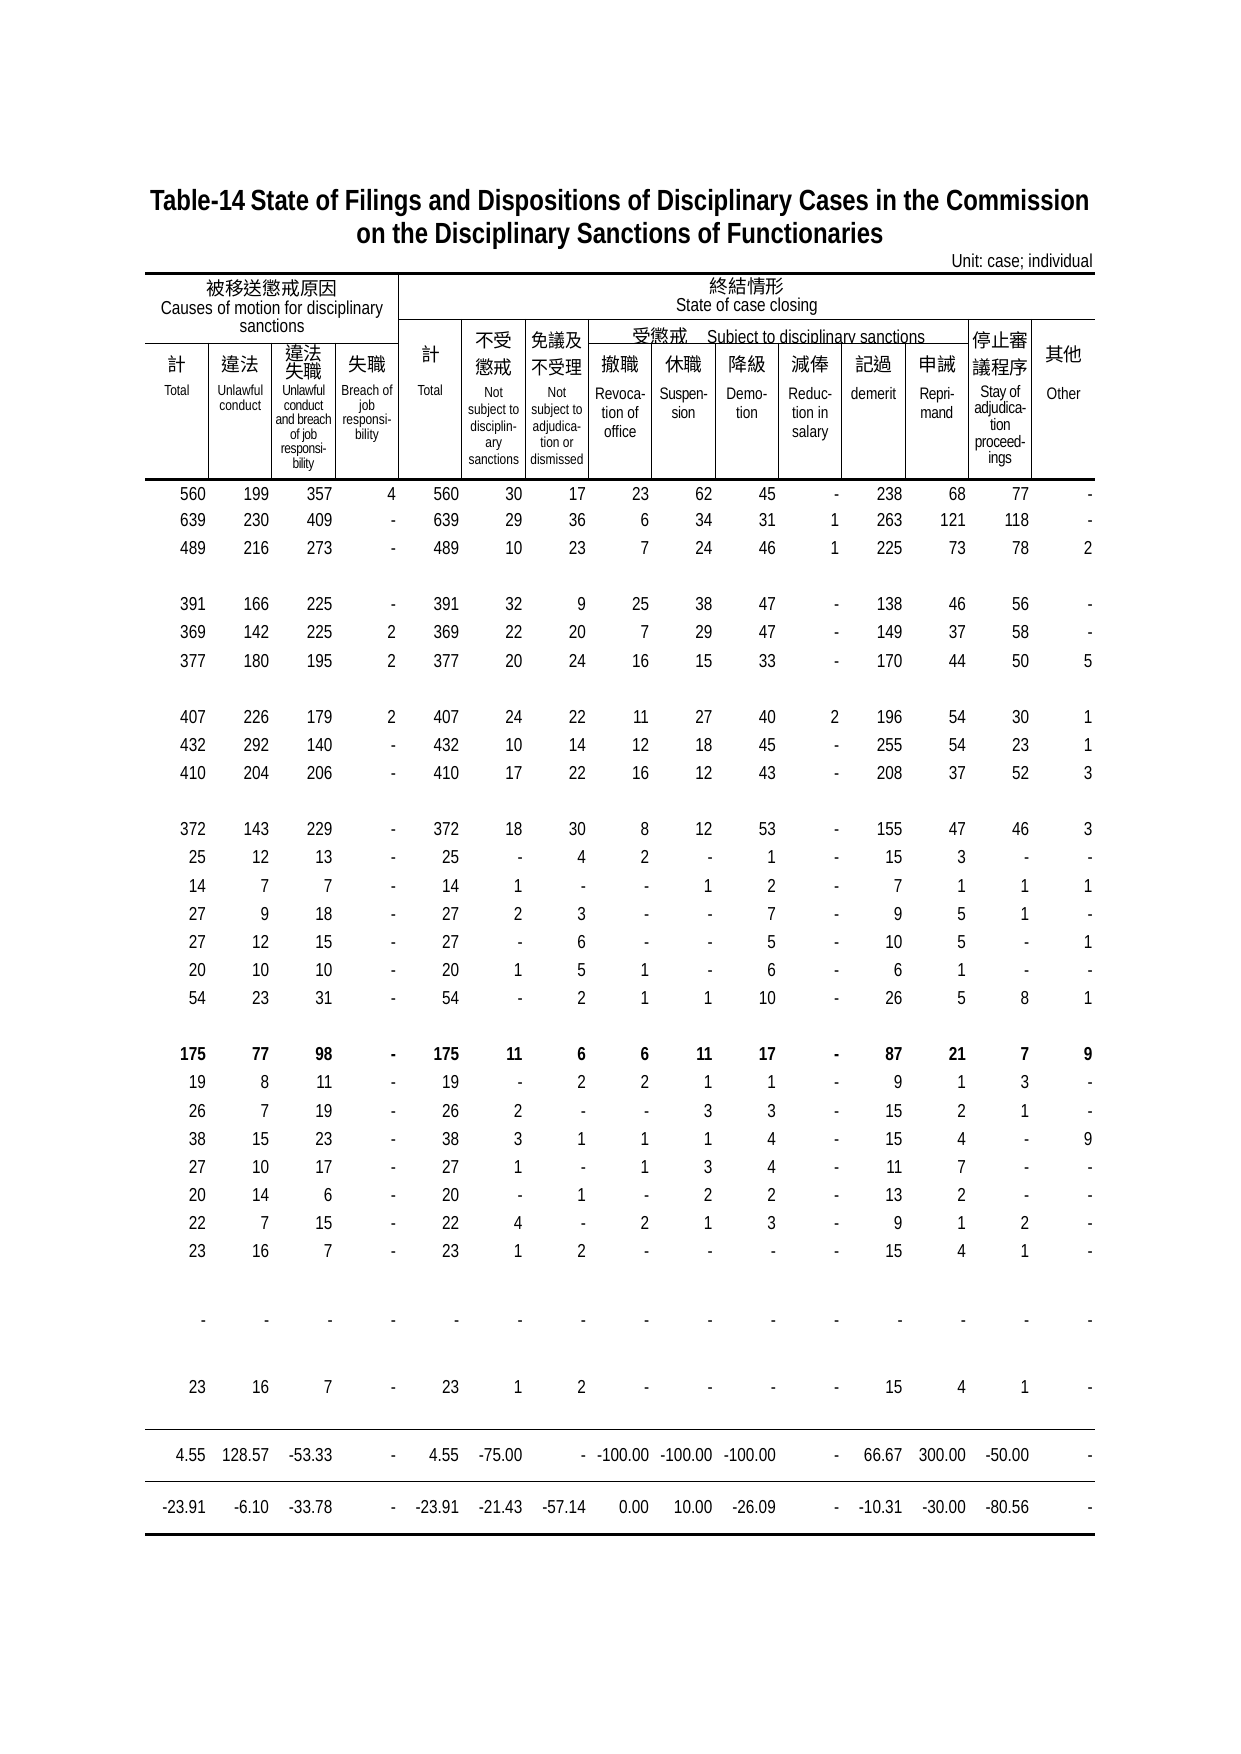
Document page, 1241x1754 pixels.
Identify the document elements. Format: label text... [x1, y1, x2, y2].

table_cell [969, 562, 1032, 590]
table_cell 18 [652, 731, 715, 759]
table_cell 16 [209, 1345, 272, 1428]
table_cell 8 [209, 1068, 272, 1096]
table_cell - [779, 618, 842, 646]
table_cell 24 [462, 703, 525, 731]
table_cell 1 [1032, 984, 1095, 1012]
table_cell 撤職 [589, 344, 651, 384]
table_cell Repri-mand [906, 384, 968, 478]
table_cell [525, 1012, 588, 1040]
table_cell 31 [715, 506, 778, 534]
table_cell - [1032, 1345, 1095, 1428]
table_cell 226 [209, 703, 272, 731]
table_cell 36 [525, 506, 588, 534]
table_cell 9 [842, 900, 905, 928]
table_cell - [335, 759, 398, 787]
table_cell [842, 1012, 905, 1040]
table_cell [842, 1265, 905, 1293]
table_cell - [969, 928, 1032, 956]
table_cell 15 [842, 1237, 905, 1265]
table_cell 128.57 [209, 1430, 272, 1481]
table_cell 4.55 [145, 1430, 208, 1481]
table_cell 149 [842, 618, 905, 646]
table_cell 1 [525, 1125, 588, 1153]
table_cell 2 [1032, 534, 1095, 562]
table_cell - [462, 843, 525, 871]
table_cell 16 [589, 646, 652, 674]
table_cell 273 [272, 534, 335, 562]
table_cell - [589, 1096, 652, 1124]
table_cell - [779, 871, 842, 899]
table_cell [779, 675, 842, 703]
table_cell Total [145, 384, 208, 478]
table_cell 2 [525, 1068, 588, 1096]
table_cell [589, 787, 652, 815]
table_cell 違法 [209, 344, 271, 384]
table_cell 22 [525, 703, 588, 731]
table_cell 357 [272, 481, 335, 506]
table_cell 26 [842, 984, 905, 1012]
table_cell 38 [145, 1125, 208, 1153]
table_cell [905, 562, 968, 590]
table_cell Reduc- tion in salary [779, 384, 841, 478]
table_cell 25 [589, 590, 652, 618]
table_cell [715, 675, 778, 703]
table_cell 1 [462, 1237, 525, 1265]
table_cell - [335, 956, 398, 984]
table_cell 54 [905, 703, 968, 731]
table_cell 12 [652, 759, 715, 787]
table_cell 7 [272, 1345, 335, 1428]
table_cell Other [1032, 384, 1095, 478]
table_cell - [462, 1068, 525, 1096]
table_cell 26 [145, 1096, 208, 1124]
table_cell 4 [905, 1345, 968, 1428]
table_cell 10 [462, 731, 525, 759]
table_cell 19 [272, 1096, 335, 1124]
table_cell 13 [842, 1181, 905, 1209]
table_cell - [335, 984, 398, 1012]
table_cell 155 [842, 815, 905, 843]
table_cell [589, 1012, 652, 1040]
table_cell 175 [399, 1040, 462, 1068]
table_cell 10 [272, 956, 335, 984]
table_cell - [335, 731, 398, 759]
table_cell 5 [1032, 646, 1095, 674]
table_cell [905, 787, 968, 815]
table_cell [779, 562, 842, 590]
table_cell 369 [145, 618, 208, 646]
table_cell 其他 [1032, 320, 1095, 384]
table_cell 38 [399, 1125, 462, 1153]
table_cell [462, 1012, 525, 1040]
table_cell 5 [905, 984, 968, 1012]
table_cell 22 [525, 759, 588, 787]
table_cell 2 [525, 984, 588, 1012]
table_cell 121 [905, 506, 968, 534]
table_cell demerit [842, 384, 905, 478]
table_cell 6 [589, 506, 652, 534]
table_cell 7 [589, 618, 652, 646]
table_cell [209, 1012, 272, 1040]
table_cell 166 [209, 590, 272, 618]
table_cell - [589, 1181, 652, 1209]
table_cell - [779, 1096, 842, 1124]
table_cell 195 [272, 646, 335, 674]
table_cell 17 [715, 1040, 778, 1068]
table_cell - [589, 1345, 652, 1428]
table_cell [462, 675, 525, 703]
table_cell 73 [905, 534, 968, 562]
table_cell 5 [525, 956, 588, 984]
table_cell [399, 675, 462, 703]
table_cell - [779, 646, 842, 674]
table_cell [905, 1012, 968, 1040]
table_cell - [525, 1096, 588, 1124]
table_cell 140 [272, 731, 335, 759]
table_cell -26.09 [715, 1482, 778, 1533]
table_cell 179 [272, 703, 335, 731]
table_cell 143 [209, 815, 272, 843]
table_cell [145, 1265, 208, 1293]
table_cell [272, 1265, 335, 1293]
table_cell 4 [715, 1153, 778, 1181]
table_cell 3 [715, 1209, 778, 1237]
table_cell 14 [209, 1181, 272, 1209]
table_cell 20 [462, 646, 525, 674]
table_cell 11 [272, 1068, 335, 1096]
table_cell 34 [652, 506, 715, 534]
table_cell - [335, 1068, 398, 1096]
table_cell 1 [652, 871, 715, 899]
table_cell 33 [715, 646, 778, 674]
table_cell 2 [715, 871, 778, 899]
table_cell 3 [652, 1096, 715, 1124]
table_cell 2 [779, 703, 842, 731]
table_header 被移送懲戒原因 Causes of motion for disciplinary sanctions [145, 275, 398, 342]
table_cell -75.00 [462, 1430, 525, 1481]
table_cell 7 [589, 534, 652, 562]
table_cell [272, 562, 335, 590]
table_cell 560 [145, 481, 208, 506]
table_cell 25 [145, 843, 208, 871]
table_cell 15 [652, 646, 715, 674]
table_cell - [715, 1293, 778, 1345]
table_cell 27 [145, 928, 208, 956]
table_cell Not subject to disciplin- ary sanctions [462, 384, 525, 478]
table_cell 2 [905, 1096, 968, 1124]
table_cell - [589, 928, 652, 956]
table_cell 10 [462, 534, 525, 562]
table_cell 37 [905, 759, 968, 787]
table_cell [525, 787, 588, 815]
table_cell 15 [842, 1096, 905, 1124]
table_cell - [1032, 1237, 1095, 1265]
table_cell 14 [145, 871, 208, 899]
table_cell - [779, 1068, 842, 1096]
table_cell 17 [462, 759, 525, 787]
table_cell - [779, 1345, 842, 1428]
table_cell 1 [589, 1125, 652, 1153]
table_cell 6 [272, 1181, 335, 1209]
table_cell [399, 1265, 462, 1293]
table_cell - [652, 843, 715, 871]
table_cell 受懲戒 Subject to disciplinary sanctions [589, 320, 968, 342]
table_cell 1 [905, 1068, 968, 1096]
table_cell 54 [145, 984, 208, 1012]
table_cell 78 [969, 534, 1032, 562]
table_cell 7 [842, 871, 905, 899]
table_cell 118 [969, 506, 1032, 534]
table_cell 27 [145, 1153, 208, 1181]
table_cell - [779, 928, 842, 956]
table_cell -100.00 [589, 1430, 652, 1481]
table_cell 9 [209, 900, 272, 928]
table_cell 1 [652, 1209, 715, 1237]
table_cell 1 [1032, 871, 1095, 899]
table_cell 15 [842, 1345, 905, 1428]
table_cell - [209, 1293, 272, 1345]
table_cell 2 [905, 1181, 968, 1209]
table_cell 9 [842, 1068, 905, 1096]
table_cell 1 [589, 1153, 652, 1181]
table_cell 40 [715, 703, 778, 731]
table_cell 68 [905, 481, 968, 506]
table_cell [462, 787, 525, 815]
table_cell 377 [145, 646, 208, 674]
table_cell 37 [905, 618, 968, 646]
table_cell 1 [589, 984, 652, 1012]
table_cell 10.00 [652, 1482, 715, 1533]
table_cell [335, 562, 398, 590]
table_cell [335, 1012, 398, 1040]
table_cell 20 [145, 956, 208, 984]
table_cell 391 [145, 590, 208, 618]
table_cell 1 [969, 871, 1032, 899]
table_cell 降級 [716, 344, 778, 384]
table_cell 1 [905, 956, 968, 984]
table_cell 11 [842, 1153, 905, 1181]
table_cell - [1032, 956, 1095, 984]
table_cell 30 [462, 481, 525, 506]
table_cell - [1032, 900, 1095, 928]
table_cell 29 [462, 506, 525, 534]
table_cell - [335, 871, 398, 899]
table_cell 22 [399, 1209, 462, 1237]
table_cell 16 [209, 1237, 272, 1265]
table_cell [1032, 562, 1095, 590]
table_cell - [905, 1293, 968, 1345]
table_cell 24 [525, 646, 588, 674]
table_cell -30.00 [905, 1482, 968, 1533]
table_cell 7 [209, 1209, 272, 1237]
table_cell - [652, 928, 715, 956]
table_cell [1032, 787, 1095, 815]
table_cell - [525, 1430, 588, 1481]
table_cell -57.14 [525, 1482, 588, 1533]
table_cell 1 [779, 506, 842, 534]
table_cell 12 [209, 928, 272, 956]
table_cell [272, 787, 335, 815]
table_cell 391 [399, 590, 462, 618]
table_header 終結情形 State of case closing [399, 275, 1095, 319]
table_cell - [525, 1209, 588, 1237]
table_cell [969, 1012, 1032, 1040]
table_cell [779, 1012, 842, 1040]
table_cell - [779, 956, 842, 984]
table_cell [969, 1265, 1032, 1293]
table_cell 14 [525, 731, 588, 759]
table_cell - [335, 1040, 398, 1068]
table_cell 11 [589, 703, 652, 731]
table_cell [462, 562, 525, 590]
table_cell 1 [525, 1181, 588, 1209]
table_cell 18 [272, 900, 335, 928]
table_cell - [779, 1482, 842, 1533]
table_cell - [779, 843, 842, 871]
table_cell - [779, 1040, 842, 1068]
table_cell - [779, 1293, 842, 1345]
table_cell - [969, 1293, 1032, 1345]
table_cell 43 [715, 759, 778, 787]
table_cell 12 [652, 815, 715, 843]
table_cell 27 [399, 900, 462, 928]
table_cell - [272, 1293, 335, 1345]
table_cell - [525, 1293, 588, 1345]
table_cell [842, 675, 905, 703]
table_cell 6 [842, 956, 905, 984]
table_cell [209, 787, 272, 815]
table_cell 432 [145, 731, 208, 759]
table_cell 47 [905, 815, 968, 843]
table_cell - [1032, 843, 1095, 871]
table_cell 4.55 [399, 1430, 462, 1481]
table_cell 2 [969, 1209, 1032, 1237]
table_cell 3 [905, 843, 968, 871]
table_cell 1 [715, 843, 778, 871]
table_cell - [589, 1293, 652, 1345]
text Unit: case; individual [148, 250, 1092, 272]
table_cell [779, 1265, 842, 1293]
table_cell [1032, 1265, 1095, 1293]
table_cell 206 [272, 759, 335, 787]
table_cell 2 [589, 1209, 652, 1237]
table_cell 216 [209, 534, 272, 562]
table_cell 2 [652, 1181, 715, 1209]
table_cell 16 [589, 759, 652, 787]
table_cell 300.00 [905, 1430, 968, 1481]
table_cell -100.00 [715, 1430, 778, 1481]
table_cell [399, 562, 462, 590]
table_cell 27 [145, 900, 208, 928]
table_cell - [1032, 590, 1095, 618]
table_cell 減俸 [779, 344, 841, 384]
table_cell 11 [462, 1040, 525, 1068]
table_cell 45 [715, 481, 778, 506]
table_cell Unlawful conduct and breach of job responsi- bility [272, 384, 335, 478]
table_cell 639 [399, 506, 462, 534]
table_cell - [589, 871, 652, 899]
table_cell - [652, 1293, 715, 1345]
table_cell [905, 675, 968, 703]
table_cell 21 [905, 1040, 968, 1068]
table_cell 54 [399, 984, 462, 1012]
table_cell 87 [842, 1040, 905, 1068]
table_cell 19 [399, 1068, 462, 1096]
table_cell [715, 1265, 778, 1293]
table_cell - [1032, 618, 1095, 646]
table_cell 4 [715, 1125, 778, 1153]
table_cell - [779, 815, 842, 843]
table_cell 7 [272, 871, 335, 899]
table_cell Not subject to adjudica- tion or dismissed [526, 384, 588, 478]
table_cell -23.91 [145, 1482, 208, 1533]
table_cell 2 [462, 1096, 525, 1124]
table_cell 9 [1032, 1040, 1095, 1068]
table_cell 15 [272, 928, 335, 956]
table_cell 369 [399, 618, 462, 646]
table_cell - [1032, 1293, 1095, 1345]
table_cell -33.78 [272, 1482, 335, 1533]
table_cell 10 [209, 956, 272, 984]
table_cell 23 [399, 1345, 462, 1428]
table_cell 8 [969, 984, 1032, 1012]
table_cell - [1032, 1181, 1095, 1209]
table_cell - [335, 1237, 398, 1265]
table_cell - [335, 1345, 398, 1428]
table_cell 2 [715, 1181, 778, 1209]
table_cell 142 [209, 618, 272, 646]
table_cell 4 [335, 481, 398, 506]
table_cell 失職 [336, 344, 398, 384]
table_cell [145, 675, 208, 703]
table_cell - [589, 1237, 652, 1265]
table_cell 6 [525, 1040, 588, 1068]
table_cell - [715, 1345, 778, 1428]
table_cell [1032, 675, 1095, 703]
table_cell 20 [399, 956, 462, 984]
table_cell 407 [145, 703, 208, 731]
table_cell 免議及不受理 [526, 320, 588, 384]
table_cell 7 [272, 1237, 335, 1265]
table_cell - [525, 1153, 588, 1181]
table_cell - [335, 1430, 398, 1481]
table_cell -6.10 [209, 1482, 272, 1533]
table_cell - [842, 1293, 905, 1345]
table_cell 52 [969, 759, 1032, 787]
table_cell - [335, 843, 398, 871]
table_cell - [779, 1125, 842, 1153]
table_cell 50 [969, 646, 1032, 674]
table_cell - [779, 590, 842, 618]
table_cell [272, 675, 335, 703]
table_cell 4 [525, 843, 588, 871]
table_cell - [1032, 1482, 1095, 1533]
table_cell - [145, 1293, 208, 1345]
table_cell 23 [272, 1125, 335, 1153]
table_cell 489 [399, 534, 462, 562]
table_cell 98 [272, 1040, 335, 1068]
table_cell -53.33 [272, 1430, 335, 1481]
table_cell - [462, 1293, 525, 1345]
table_cell - [1032, 506, 1095, 534]
table_cell 1 [462, 871, 525, 899]
table_cell 560 [399, 481, 462, 506]
table_cell Breach of job responsi- bility [336, 384, 398, 478]
text Table-14 State of Filings and Dispositions of Disciplinary Cases in the Commission on the Disciplinary Sanctions of Functionaries [148, 183, 1092, 250]
table_cell 53 [715, 815, 778, 843]
table_cell - [1032, 1209, 1095, 1237]
table_cell - [335, 1293, 398, 1345]
table_cell 2 [589, 1068, 652, 1096]
table_cell - [715, 1237, 778, 1265]
table_cell 9 [1032, 1125, 1095, 1153]
table_cell 1 [652, 1068, 715, 1096]
table_cell 30 [969, 703, 1032, 731]
table_cell 225 [842, 534, 905, 562]
table_cell 23 [399, 1237, 462, 1265]
table_cell 58 [969, 618, 1032, 646]
table_cell [969, 675, 1032, 703]
table_cell 410 [145, 759, 208, 787]
table_cell 7 [209, 871, 272, 899]
table_cell 180 [209, 646, 272, 674]
table_cell - [335, 1096, 398, 1124]
table_cell 13 [272, 843, 335, 871]
table_cell - [1032, 1153, 1095, 1181]
table_cell - [399, 1293, 462, 1345]
table_cell 22 [462, 618, 525, 646]
table_cell - [462, 1181, 525, 1209]
table_cell 56 [969, 590, 1032, 618]
table_cell 204 [209, 759, 272, 787]
table_cell 3 [1032, 759, 1095, 787]
table_cell - [1032, 1430, 1095, 1481]
table_cell 15 [209, 1125, 272, 1153]
table_cell - [779, 731, 842, 759]
table_cell 1 [779, 534, 842, 562]
table_cell 29 [652, 618, 715, 646]
table_cell - [462, 984, 525, 1012]
table_cell 32 [462, 590, 525, 618]
table_cell [145, 562, 208, 590]
table_cell - [779, 1209, 842, 1237]
table_cell 1 [589, 956, 652, 984]
table_cell [525, 562, 588, 590]
table_cell [335, 787, 398, 815]
table_cell -10.31 [842, 1482, 905, 1533]
table_cell 30 [525, 815, 588, 843]
table_cell 9 [842, 1209, 905, 1237]
table_cell [652, 1012, 715, 1040]
table_cell 225 [272, 618, 335, 646]
table_cell 229 [272, 815, 335, 843]
table_cell 11 [652, 1040, 715, 1068]
table_cell -80.56 [969, 1482, 1032, 1533]
table_cell - [779, 1237, 842, 1265]
table_cell 4 [462, 1209, 525, 1237]
table_cell 1 [1032, 703, 1095, 731]
table_cell 7 [715, 900, 778, 928]
table_cell 372 [399, 815, 462, 843]
table_cell 17 [525, 481, 588, 506]
table_cell 23 [589, 481, 652, 506]
table_cell - [335, 590, 398, 618]
table_cell - [335, 1181, 398, 1209]
table_cell 9 [525, 590, 588, 618]
table_cell 6 [589, 1040, 652, 1068]
table_cell [652, 562, 715, 590]
table_cell - [335, 506, 398, 534]
table_cell 2 [589, 843, 652, 871]
table_cell 5 [905, 900, 968, 928]
table_cell 7 [969, 1040, 1032, 1068]
table_cell 計 [399, 320, 461, 384]
table_cell 1 [462, 956, 525, 984]
table_cell Demo- tion [716, 384, 778, 478]
table_cell - [335, 1125, 398, 1153]
table_cell [209, 1265, 272, 1293]
table_cell 432 [399, 731, 462, 759]
table_cell [652, 1265, 715, 1293]
table_cell 20 [525, 618, 588, 646]
table_cell 3 [652, 1153, 715, 1181]
table_cell 12 [589, 731, 652, 759]
table_cell 7 [209, 1096, 272, 1124]
table_cell 15 [842, 1125, 905, 1153]
table_cell 407 [399, 703, 462, 731]
table_cell 4 [905, 1125, 968, 1153]
table_cell - [652, 900, 715, 928]
table_cell - [969, 843, 1032, 871]
table_cell Suspen- sion [652, 384, 715, 478]
table_cell 8 [589, 815, 652, 843]
table_cell 1 [1032, 928, 1095, 956]
table_cell 31 [272, 984, 335, 1012]
table_cell 1 [969, 1345, 1032, 1428]
table_cell 409 [272, 506, 335, 534]
table_cell - [779, 1430, 842, 1481]
table_cell [1032, 1012, 1095, 1040]
table_cell [652, 675, 715, 703]
table_cell 不受 懲戒 [462, 320, 525, 384]
table_cell [145, 1012, 208, 1040]
table_cell [335, 1265, 398, 1293]
table_cell - [1032, 481, 1095, 506]
table_cell 6 [715, 956, 778, 984]
table_cell 138 [842, 590, 905, 618]
table_cell 66.67 [842, 1430, 905, 1481]
table_cell [399, 787, 462, 815]
table_cell [209, 675, 272, 703]
table_cell [589, 562, 652, 590]
table_cell - [652, 1345, 715, 1428]
table_cell [842, 787, 905, 815]
table_cell 違法 失職 [272, 344, 335, 384]
table_cell - [1032, 1068, 1095, 1096]
table_cell - [779, 1181, 842, 1209]
table_cell 196 [842, 703, 905, 731]
table_cell 3 [969, 1068, 1032, 1096]
table_cell 10 [209, 1153, 272, 1181]
table_cell - [335, 1153, 398, 1181]
table_cell [272, 1012, 335, 1040]
table_cell [905, 1265, 968, 1293]
table_cell 292 [209, 731, 272, 759]
table_cell 410 [399, 759, 462, 787]
table_cell 計 [145, 344, 208, 384]
table_cell - [335, 1209, 398, 1237]
table_cell 3 [1032, 815, 1095, 843]
table_cell 22 [145, 1209, 208, 1237]
table_cell 2 [335, 618, 398, 646]
table_cell - [525, 871, 588, 899]
table_cell [145, 787, 208, 815]
table_cell 15 [272, 1209, 335, 1237]
table_cell [969, 787, 1032, 815]
table_cell 7 [905, 1153, 968, 1181]
table_cell Total [399, 384, 461, 478]
table_cell 170 [842, 646, 905, 674]
table_cell 4 [905, 1237, 968, 1265]
table_cell 27 [652, 703, 715, 731]
table_cell 1 [1032, 731, 1095, 759]
table_cell 10 [715, 984, 778, 1012]
table_cell 2 [335, 646, 398, 674]
table_cell 3 [525, 900, 588, 928]
table_cell 23 [525, 534, 588, 562]
table_cell 263 [842, 506, 905, 534]
table_cell 2 [335, 703, 398, 731]
table_cell - [779, 1153, 842, 1181]
table_cell [335, 675, 398, 703]
table_cell 47 [715, 618, 778, 646]
table_cell 23 [209, 984, 272, 1012]
table_cell 54 [905, 731, 968, 759]
table_cell 639 [145, 506, 208, 534]
table_cell 26 [399, 1096, 462, 1124]
table_cell 15 [842, 843, 905, 871]
table_cell [715, 787, 778, 815]
table_cell 23 [969, 731, 1032, 759]
table_cell 23 [145, 1237, 208, 1265]
table_cell 2 [525, 1345, 588, 1428]
table_cell 3 [462, 1125, 525, 1153]
table_cell 27 [399, 928, 462, 956]
table_cell [209, 562, 272, 590]
table_cell 46 [905, 590, 968, 618]
table_cell - [335, 900, 398, 928]
table_cell [462, 1265, 525, 1293]
table_cell 1 [969, 900, 1032, 928]
table_cell - [1032, 1096, 1095, 1124]
table_cell 25 [399, 843, 462, 871]
table_cell 0.00 [589, 1482, 652, 1533]
table_cell 20 [145, 1181, 208, 1209]
table_cell 17 [272, 1153, 335, 1181]
table_cell - [462, 928, 525, 956]
table_cell 1 [969, 1096, 1032, 1124]
table_cell 19 [145, 1068, 208, 1096]
table_cell 24 [652, 534, 715, 562]
table_cell 255 [842, 731, 905, 759]
table_cell 3 [715, 1096, 778, 1124]
table_cell - [589, 900, 652, 928]
table_cell 377 [399, 646, 462, 674]
table_cell 230 [209, 506, 272, 534]
table_cell 77 [969, 481, 1032, 506]
table_cell 1 [462, 1153, 525, 1181]
table_cell [589, 675, 652, 703]
table_cell - [652, 1237, 715, 1265]
table_cell [589, 1265, 652, 1293]
table_cell 14 [399, 871, 462, 899]
table_cell - [335, 928, 398, 956]
table_cell - [335, 1482, 398, 1533]
table_cell 1 [969, 1237, 1032, 1265]
table_cell 199 [209, 481, 272, 506]
table_cell [652, 787, 715, 815]
table_cell - [779, 900, 842, 928]
table_cell 45 [715, 731, 778, 759]
table_cell 238 [842, 481, 905, 506]
table_cell 記過 [842, 344, 905, 384]
table_cell 46 [715, 534, 778, 562]
table_cell 38 [652, 590, 715, 618]
table_cell 12 [209, 843, 272, 871]
table_cell 18 [462, 815, 525, 843]
table_cell - [779, 759, 842, 787]
table_cell - [969, 1153, 1032, 1181]
table_cell 208 [842, 759, 905, 787]
table_cell 1 [905, 1209, 968, 1237]
table_cell 1 [652, 1125, 715, 1153]
table_cell 停止審議程序 [969, 320, 1031, 384]
table_cell - [969, 1181, 1032, 1209]
table_cell 27 [399, 1153, 462, 1181]
table_cell [779, 787, 842, 815]
table_cell Stay of adjudica- tion proceed- ings [969, 384, 1031, 478]
table_cell 1 [462, 1345, 525, 1428]
table_cell 2 [525, 1237, 588, 1265]
table_cell -21.43 [462, 1482, 525, 1533]
table_cell 46 [969, 815, 1032, 843]
table_cell 5 [715, 928, 778, 956]
table_cell [525, 675, 588, 703]
table_cell 225 [272, 590, 335, 618]
table_cell 489 [145, 534, 208, 562]
table_cell [525, 1265, 588, 1293]
table_cell 休職 [652, 344, 715, 384]
table_cell - [335, 815, 398, 843]
table_cell 20 [399, 1181, 462, 1209]
table_cell 77 [209, 1040, 272, 1068]
table_cell 6 [525, 928, 588, 956]
table_cell -50.00 [969, 1430, 1032, 1481]
table_cell 1 [715, 1068, 778, 1096]
table_cell 175 [145, 1040, 208, 1068]
table_cell Unlawful conduct [209, 384, 271, 478]
table_cell 2 [462, 900, 525, 928]
table_cell 62 [652, 481, 715, 506]
table_cell 47 [715, 590, 778, 618]
table_cell - [335, 534, 398, 562]
table_cell 申誡 [906, 344, 968, 384]
table_cell - [779, 481, 842, 506]
table_cell -23.91 [399, 1482, 462, 1533]
table_cell [715, 1012, 778, 1040]
table_cell -100.00 [652, 1430, 715, 1481]
table_cell [715, 562, 778, 590]
table_cell [842, 562, 905, 590]
table_cell Revoca- tion of office [589, 384, 651, 478]
table_cell 1 [905, 871, 968, 899]
table_cell 1 [652, 984, 715, 1012]
table_cell 10 [842, 928, 905, 956]
table_cell - [779, 984, 842, 1012]
table_cell [399, 1012, 462, 1040]
table_cell - [652, 956, 715, 984]
table_cell 5 [905, 928, 968, 956]
table_cell 23 [145, 1345, 208, 1428]
table_cell - [969, 956, 1032, 984]
table_cell 372 [145, 815, 208, 843]
table_cell 44 [905, 646, 968, 674]
table_cell - [969, 1125, 1032, 1153]
